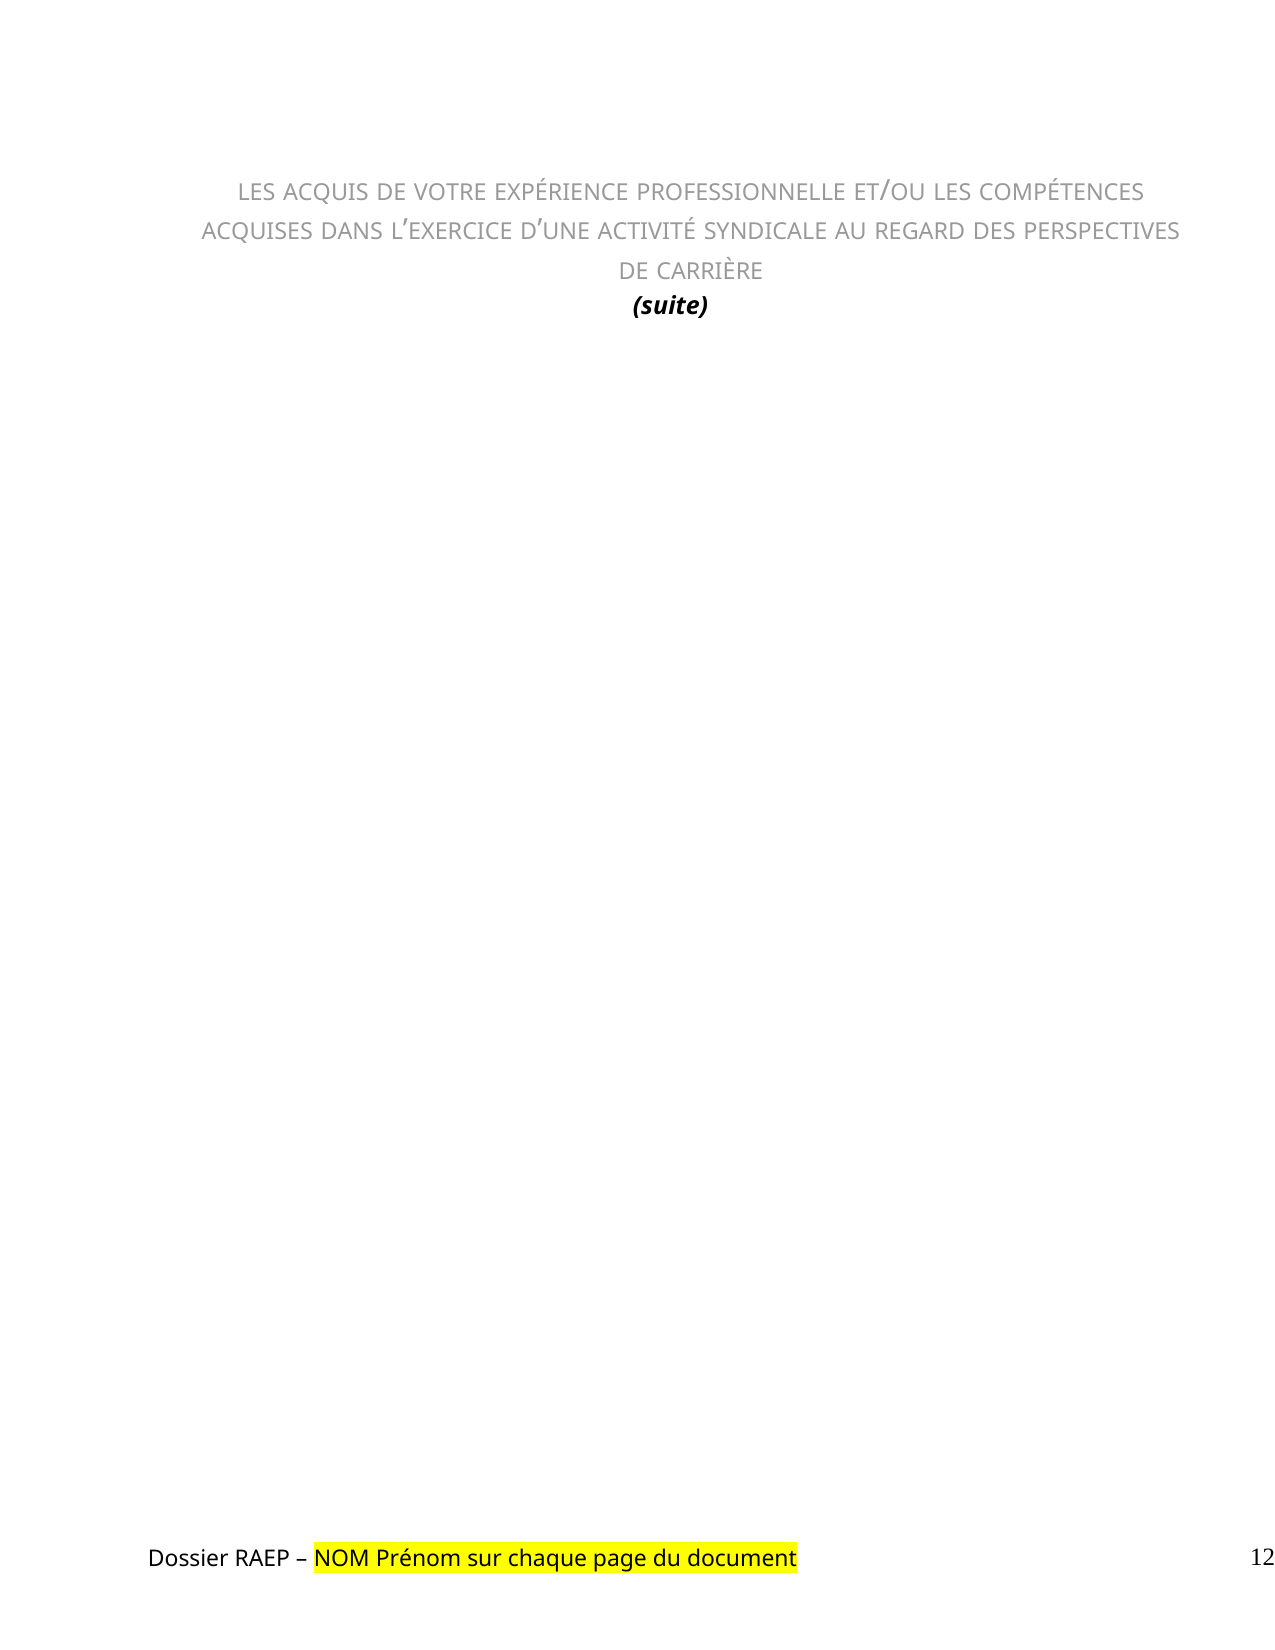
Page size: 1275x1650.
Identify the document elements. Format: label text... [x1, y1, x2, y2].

text les acquis de votre expérience professionnelle et/ou les compétences acquises dans l’exercice d’une activité syndicale au regard des perspectives de carrière [185, 169, 1196, 288]
text (suite) [148, 288, 1196, 322]
